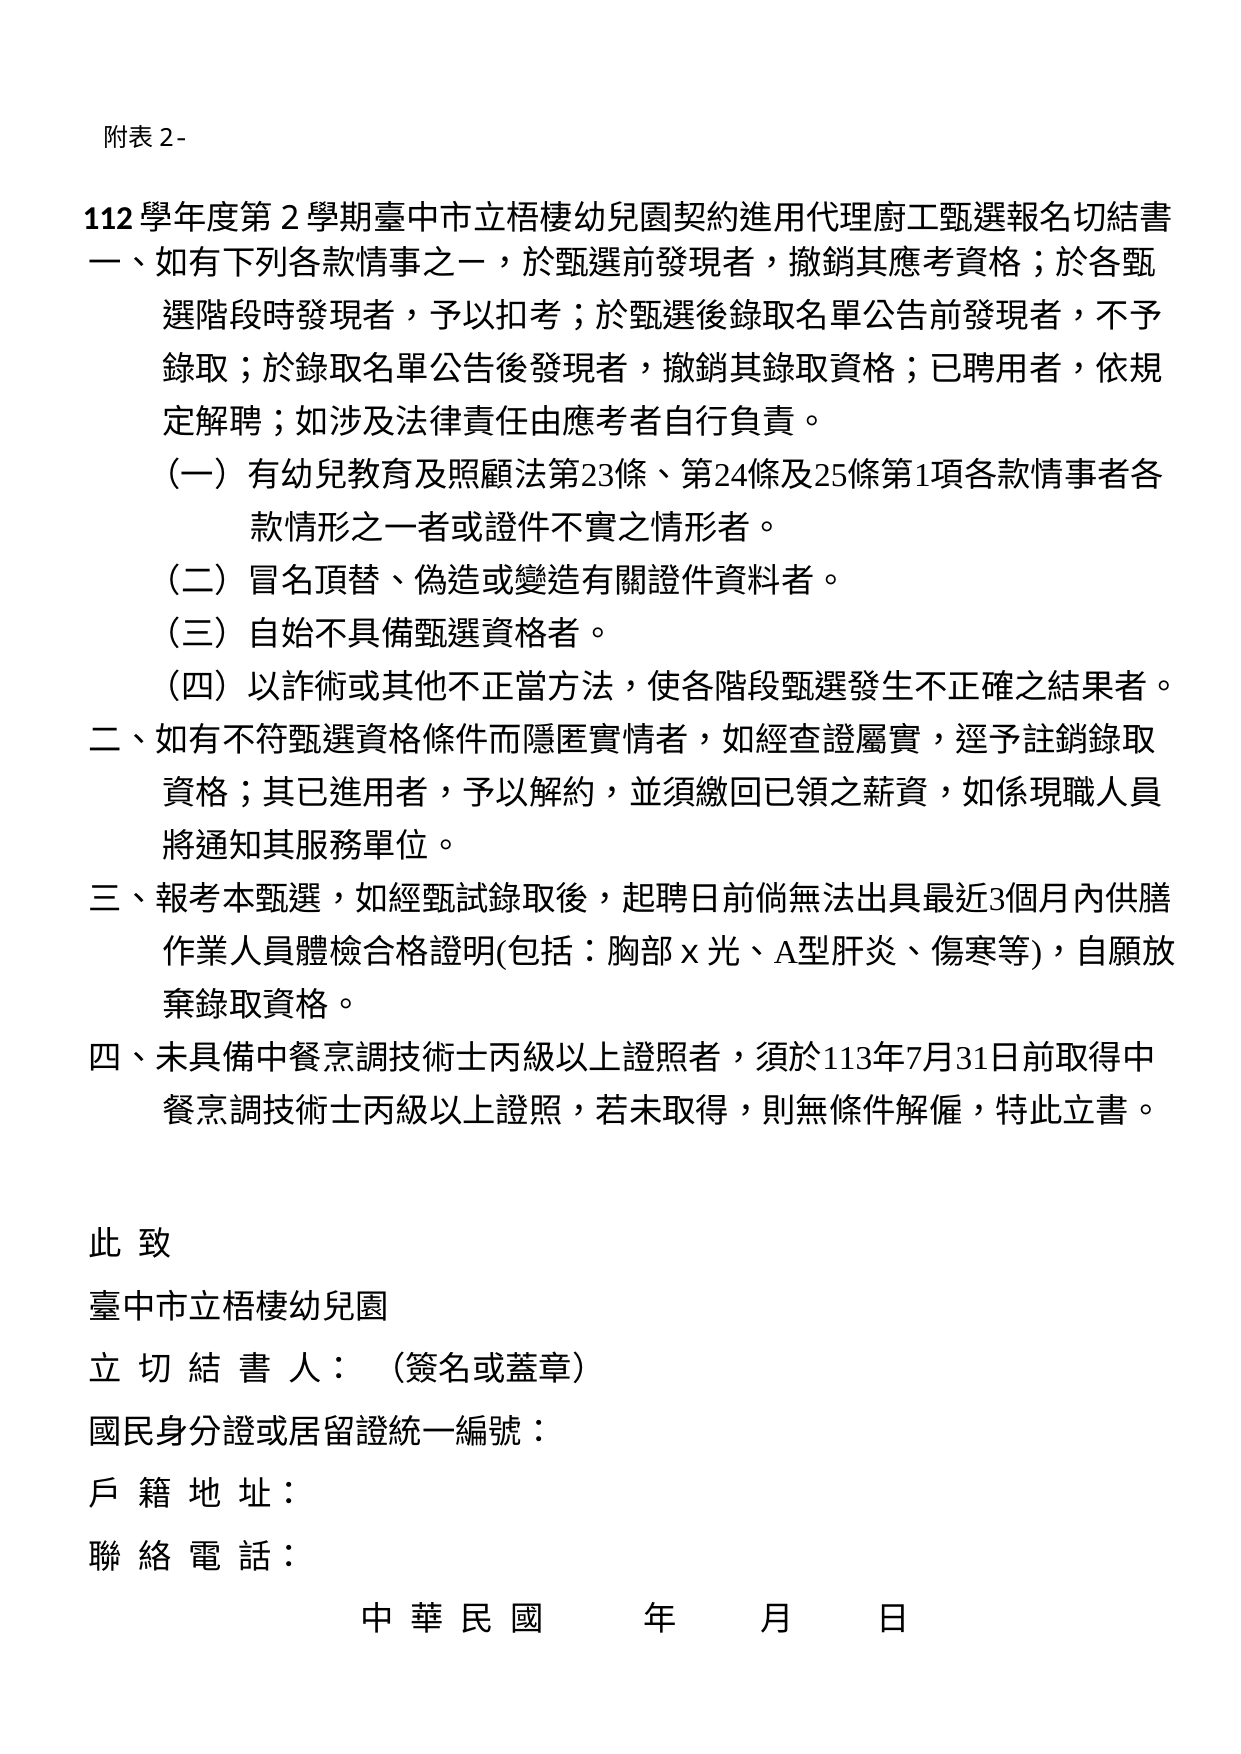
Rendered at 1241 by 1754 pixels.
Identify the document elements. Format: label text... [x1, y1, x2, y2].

text 戶 籍 地 址： [89, 1449, 1181, 1512]
text 附表2-3 [104, 118, 202, 155]
text 四、未具備中餐烹調技術士丙級以上證照者，須於113年7月31日前取得中餐烹調技術士丙級以上證照，若未取得，則無條件解僱，特此立書。 [89, 1031, 1181, 1132]
text 一、如有下列各款情事之ㄧ，於甄選前發現者，撤銷其應考資格；於各甄選階段時發現者，予以扣考；於甄選後錄取名單公告前發現者，不予錄取；於錄取名單公告後發現者，撤銷其錄取資格；已聘用者，依規定解聘；如涉及法律責任由應考者自行負責。 [89, 236, 1181, 443]
text （四）以詐術或其他不正當方法，使各階段甄選發生不正確之結果者。 [148, 660, 1181, 708]
text 立 切 結 書 人： （簽名或蓋章） [89, 1324, 1181, 1387]
text 此 致 [89, 1199, 1181, 1262]
text 二、如有不符甄選資格條件而隱匿實情者，如經查證屬實，逕予註銷錄取資格；其已進用者，予以解約，並須繳回已領之薪資，如係現職人員將通知其服務單位。 [89, 713, 1181, 867]
text 臺中市立梧棲幼兒園 [89, 1262, 1181, 1324]
text 國民身分證或居留證統一編號： [89, 1387, 1181, 1449]
text （二）冒名頂替、偽造或變造有關證件資料者。 [148, 554, 1181, 602]
text 聯 絡 電 話： [89, 1512, 1181, 1574]
text （一）有幼兒教育及照顧法第23條、第24條及25條第1項各款情事者各款情形之一者或證件不實之情形者。 [147, 448, 1181, 549]
text 中 華 民 國 年 月 日 [89, 1574, 1181, 1637]
text 三、報考本甄選，如經甄試錄取後，起聘日前倘無法出具最近3個月內供膳作業人員體檢合格證明(包括：胸部ｘ光、A型肝炎、傷寒等)，自願放棄錄取資格。 [89, 872, 1181, 1026]
text 112學年度第2學期臺中市立梧棲幼兒園契約進用代理廚工甄選報名切結書 [74, 173, 1181, 236]
text （三）自始不具備甄選資格者。 [148, 607, 1181, 655]
